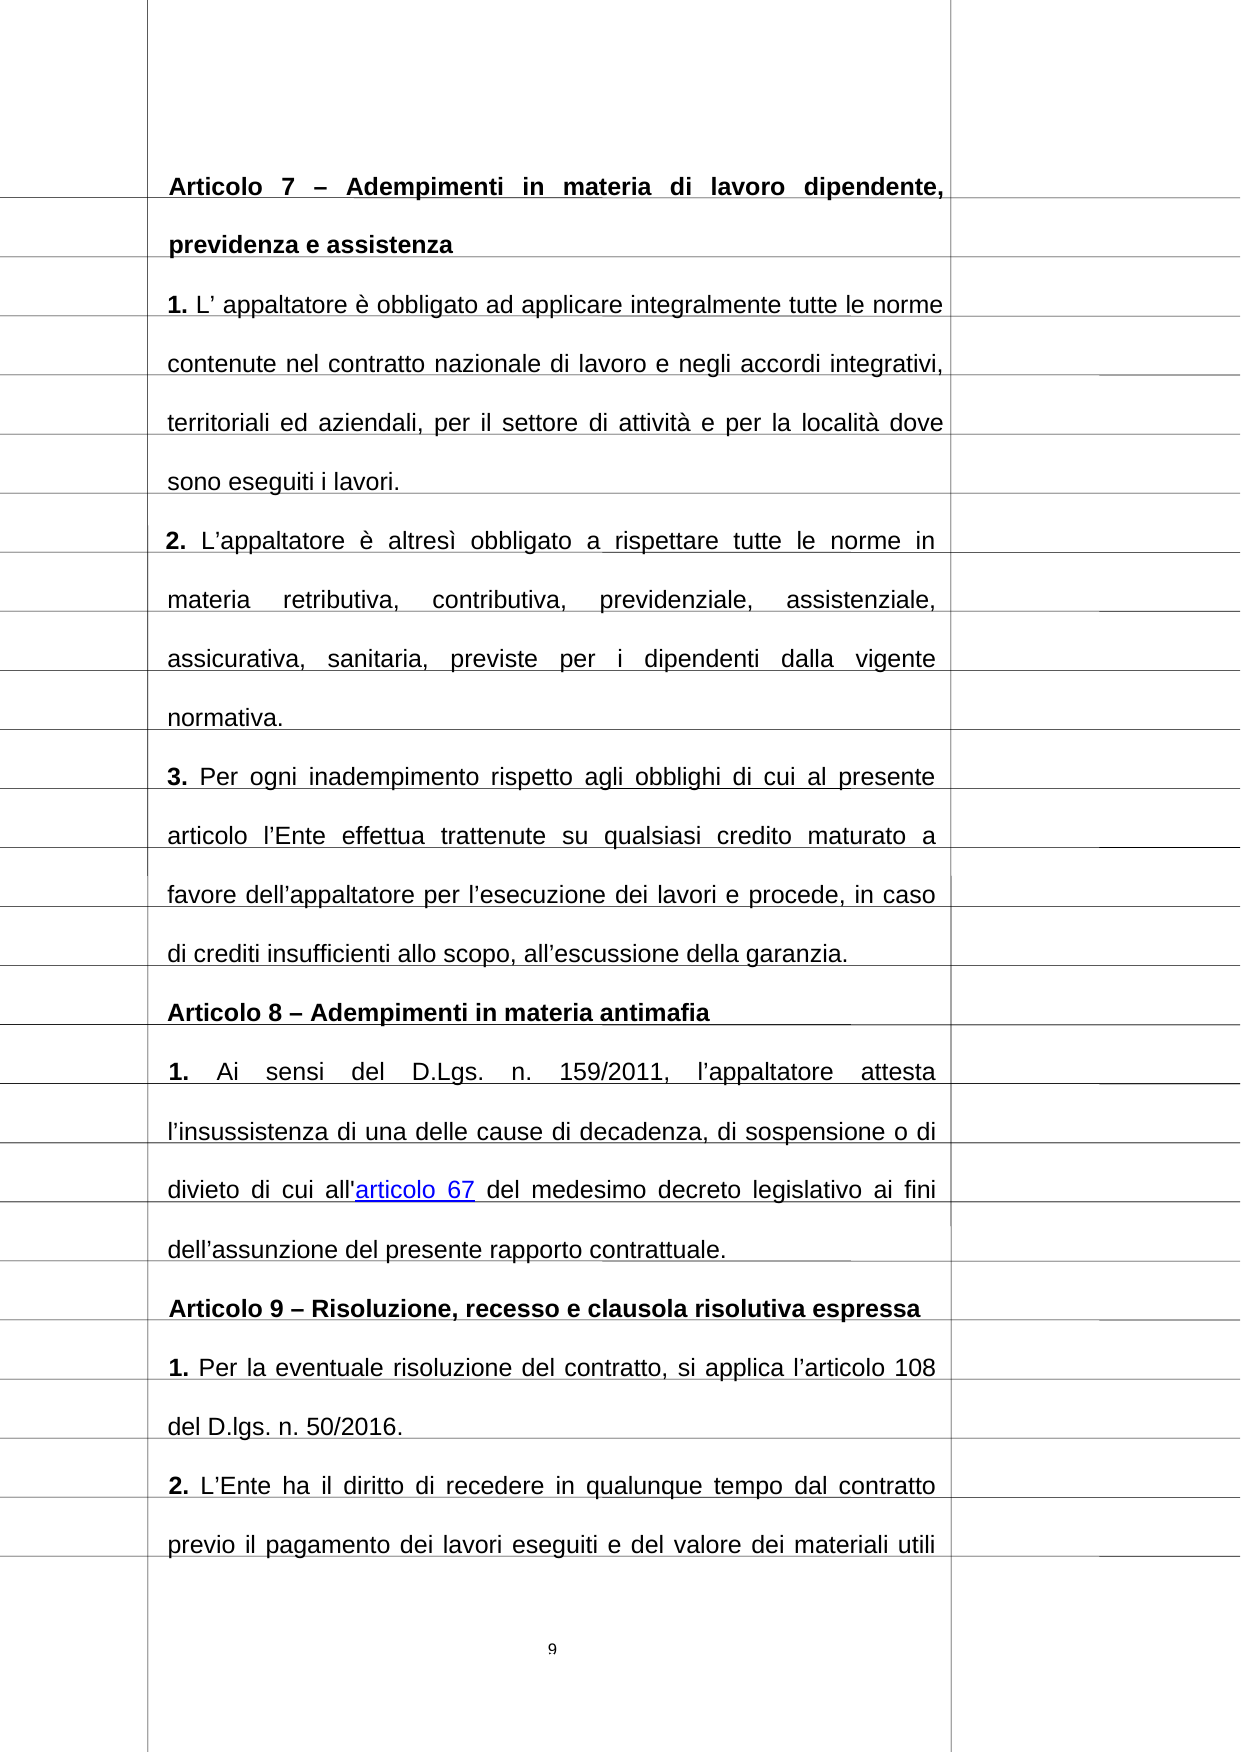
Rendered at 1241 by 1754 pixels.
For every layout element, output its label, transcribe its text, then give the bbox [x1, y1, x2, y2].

text 1. Ai sensi del D.Lgs. n. 159/2011, l’appaltatore attesta [167, 1034, 937, 1083]
text territoriali ed aziendali, per il settore di attività e per la località dove [167, 376, 945, 433]
text 1. Per la eventuale risoluzione del contratto, si applica l’articolo 108 [167, 1329, 937, 1378]
subtitle previdenza e assistenza [168, 198, 945, 256]
text [167, 1557, 937, 1565]
text [167, 494, 945, 502]
text assicurativa, sanitaria, previste per i dipendenti dalla vigente [165, 612, 937, 670]
text sono eseguiti i lavori. [167, 435, 945, 492]
text [165, 730, 937, 738]
text articolo l’Ente effettua trattenute su qualsiasi credito maturato a [167, 789, 937, 847]
text del D.lgs. n. 50/2016. [167, 1380, 937, 1437]
text divieto di cui all'articolo 67 del medesimo decreto legislativo ai fini [167, 1144, 937, 1201]
subtitle [168, 258, 945, 266]
text dell’assunzione del presente rapporto contrattuale. [167, 1203, 937, 1260]
text 2. L’Ente ha il diritto di recedere in qualunque tempo dal contratto [167, 1447, 937, 1497]
text materia retributiva, contributiva, previdenziale, assistenziale, [165, 553, 937, 610]
subtitle Articolo 9 – Risoluzione, recesso e clausola risolutiva espressa [168, 1270, 945, 1319]
text normativa. [165, 671, 937, 729]
text contenute nel contratto nazionale di lavoro e negli accordi integrativi, [167, 317, 945, 374]
text 3. Per ogni inadempimento rispetto agli obblighi di cui al presente [167, 738, 937, 788]
text 1. L’ appaltatore è obbligato ad applicare integralmente tutte le norme [167, 266, 945, 315]
text [167, 1262, 937, 1270]
text favore dell’appaltatore per l’esecuzione dei lavori e procede, in caso [167, 848, 937, 906]
text [167, 1025, 937, 1034]
subtitle [168, 1321, 945, 1329]
text l’insussistenza di una delle cause di decadenza, di sospensione o di [167, 1084, 937, 1142]
text di crediti insufficienti allo scopo, all’escussione della garanzia. [167, 907, 937, 965]
text 2. L’appaltatore è altresì obbligato a rispettare tutte le norme in [165, 502, 937, 552]
text [167, 1439, 937, 1447]
subtitle Articolo 7 – Adempimenti in materia di lavoro dipendente, [168, 148, 945, 197]
text [167, 966, 937, 974]
text previo il pagamento dei lavori eseguiti e del valore dei materiali utili [167, 1498, 937, 1555]
text Articolo 8 – Adempimenti in materia antimafia [167, 974, 937, 1024]
